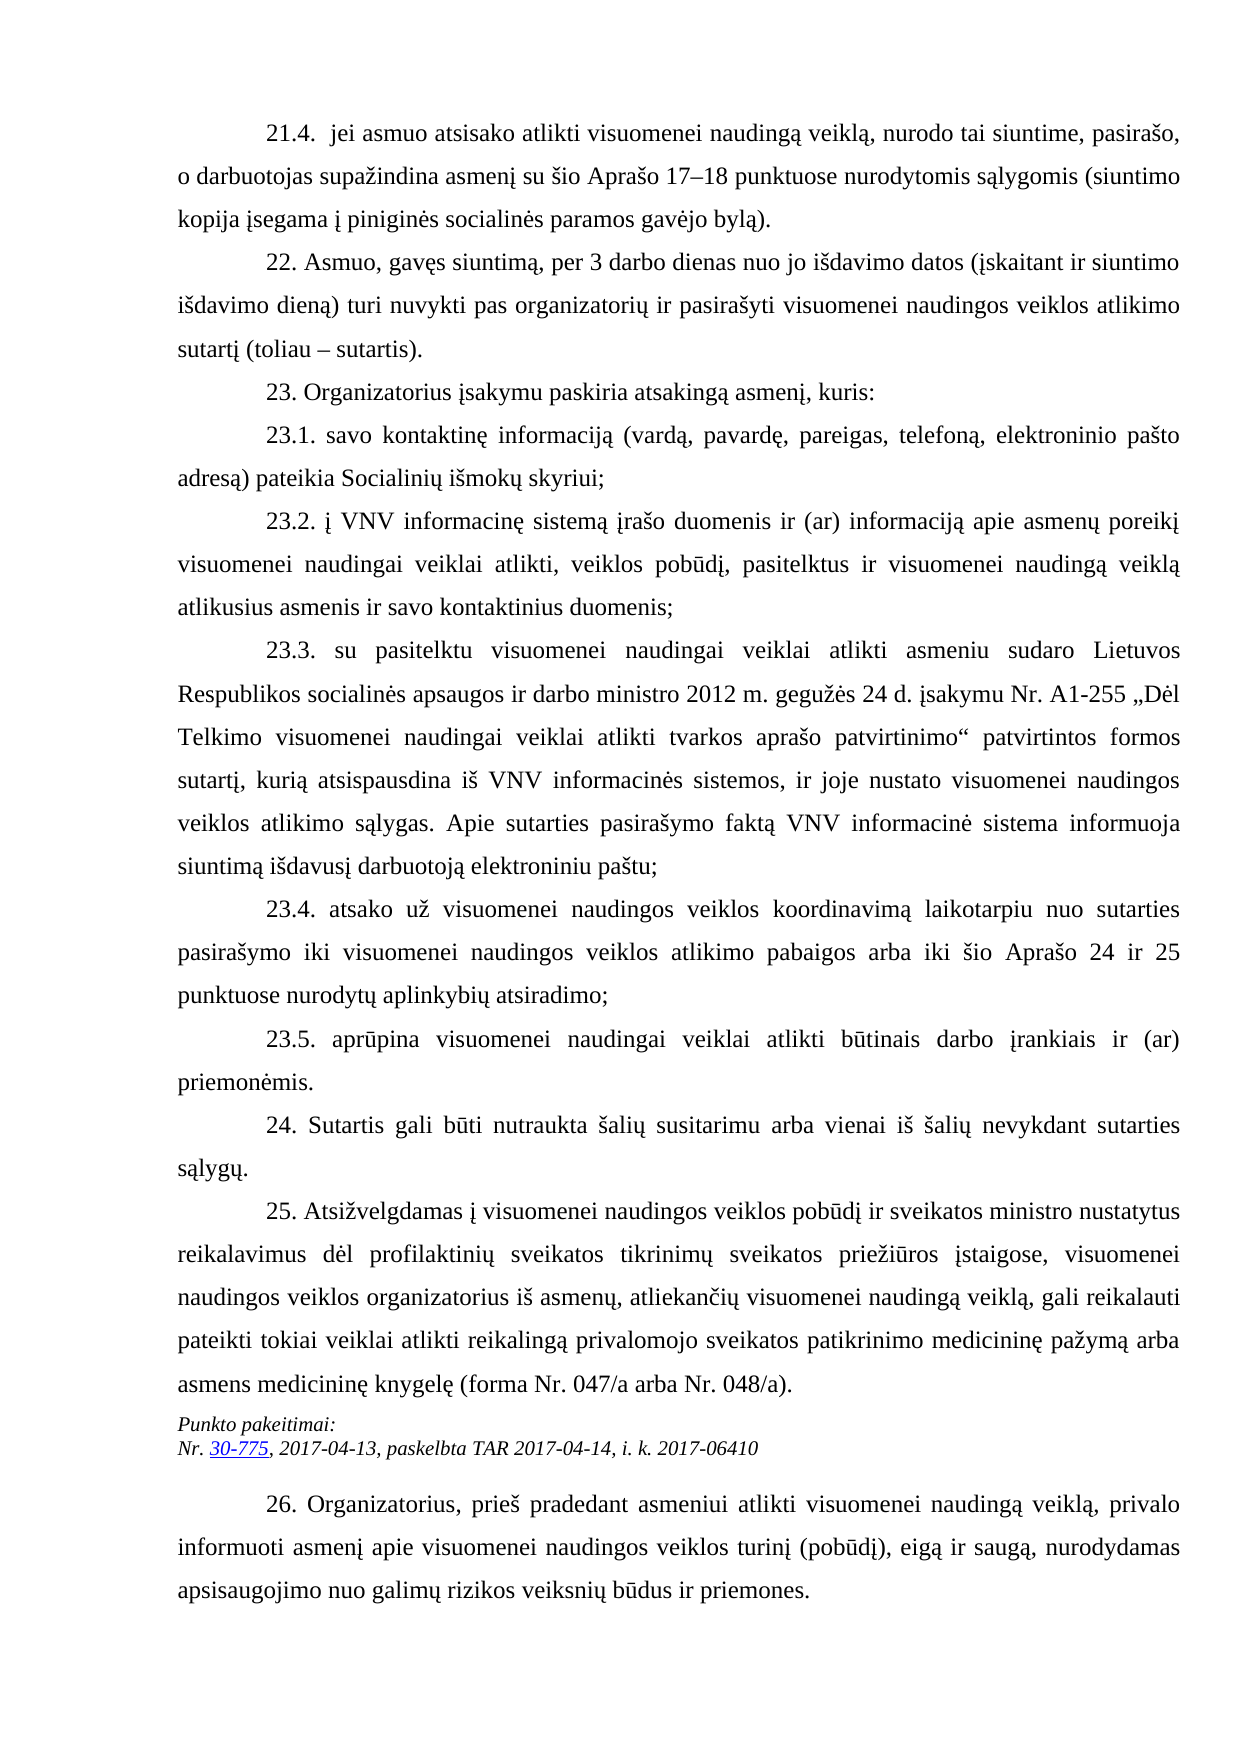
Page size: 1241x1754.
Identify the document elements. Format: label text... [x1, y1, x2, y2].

text 23. Organizatorius įsakymu paskiria atsakingą asmenį, kuris: [177, 377, 1181, 406]
text 23.5. aprūpina visuomenei naudingai veiklai atlikti būtinais darbo įrankiais ir (ar) priemonėmis. [177, 1024, 1181, 1096]
text 23.1. savo kontaktinę informaciją (vardą, pavardę, pareigas, telefoną, elektroninio pašto adresą) pateikia Socialinių išmokų skyriui; [177, 420, 1181, 492]
text 23.3. su pasitelktu visuomenei naudingai veiklai atlikti asmeniu sudaro Lietuvos Respublikos socialinės apsaugos ir darbo ministro 2012 m. gegužės 24 d. įsakymu Nr. A1-255 „Dėl Telkimo visuomenei naudingai veiklai atlikti tvarkos aprašo patvirtinimo“ patvirtintos formos sutartį, kurią atsispausdina iš VNV informacinės sistemos, ir joje nustato visuomenei naudingos veiklos atlikimo sąlygas. Apie sutarties pasirašymo faktą VNV informacinė sistema informuoja siuntimą išdavusį darbuotoją elektroniniu paštu; [177, 636, 1181, 880]
text 21.4. jei asmuo atsisako atlikti visuomenei naudingą veiklą, nurodo tai siuntime, pasirašo, o darbuotojas supažindina asmenį su šio Aprašo 17‒18 punktuose nurodytomis sąlygomis (siuntimo kopija įsegama į piniginės socialinės paramos gavėjo bylą). [177, 118, 1181, 233]
text Nr. 30-775, 2017-04-13, paskelbta TAR 2017-04-14, i. k. 2017-06410 [177, 1436, 1181, 1460]
text 22. Asmuo, gavęs siuntimą, per 3 darbo dienas nuo jo išdavimo datos (įskaitant ir siuntimo išdavimo dieną) turi nuvykti pas organizatorių ir pasirašyti visuomenei naudingos veiklos atlikimo sutartį (toliau – sutartis). [177, 247, 1181, 362]
text 26. Organizatorius, prieš pradedant asmeniui atlikti visuomenei naudingą veiklą, privalo informuoti asmenį apie visuomenei naudingos veiklos turinį (pobūdį), eigą ir saugą, nurodydamas apsisaugojimo nuo galimų rizikos veiksnių būdus ir priemones. [177, 1489, 1181, 1604]
text 25. Atsižvelgdamas į visuomenei naudingos veiklos pobūdį ir sveikatos ministro nustatytus reikalavimus dėl profilaktinių sveikatos tikrinimų sveikatos priežiūros įstaigose, visuomenei naudingos veiklos organizatorius iš asmenų, atliekančių visuomenei naudingą veiklą, gali reikalauti pateikti tokiai veiklai atlikti reikalingą privalomojo sveikatos patikrinimo medicininę pažymą arba asmens medicininę knygelę (forma Nr. 047/a arba Nr. 048/a). [177, 1196, 1181, 1397]
text Punkto pakeitimai: [177, 1412, 1181, 1436]
text 24. Sutartis gali būti nutraukta šalių susitarimu arba vienai iš šalių nevykdant sutarties sąlygų. [177, 1110, 1181, 1182]
text 23.2. į VNV informacinę sistemą įrašo duomenis ir (ar) informaciją apie asmenų poreikį visuomenei naudingai veiklai atlikti, veiklos pobūdį, pasitelktus ir visuomenei naudingą veiklą atlikusius asmenis ir savo kontaktinius duomenis; [177, 506, 1181, 621]
text 23.4. atsako už visuomenei naudingos veiklos koordinavimą laikotarpiu nuo sutarties pasirašymo iki visuomenei naudingos veiklos atlikimo pabaigos arba iki šio Aprašo 24 ir 25 punktuose nurodytų aplinkybių atsiradimo; [177, 894, 1181, 1009]
